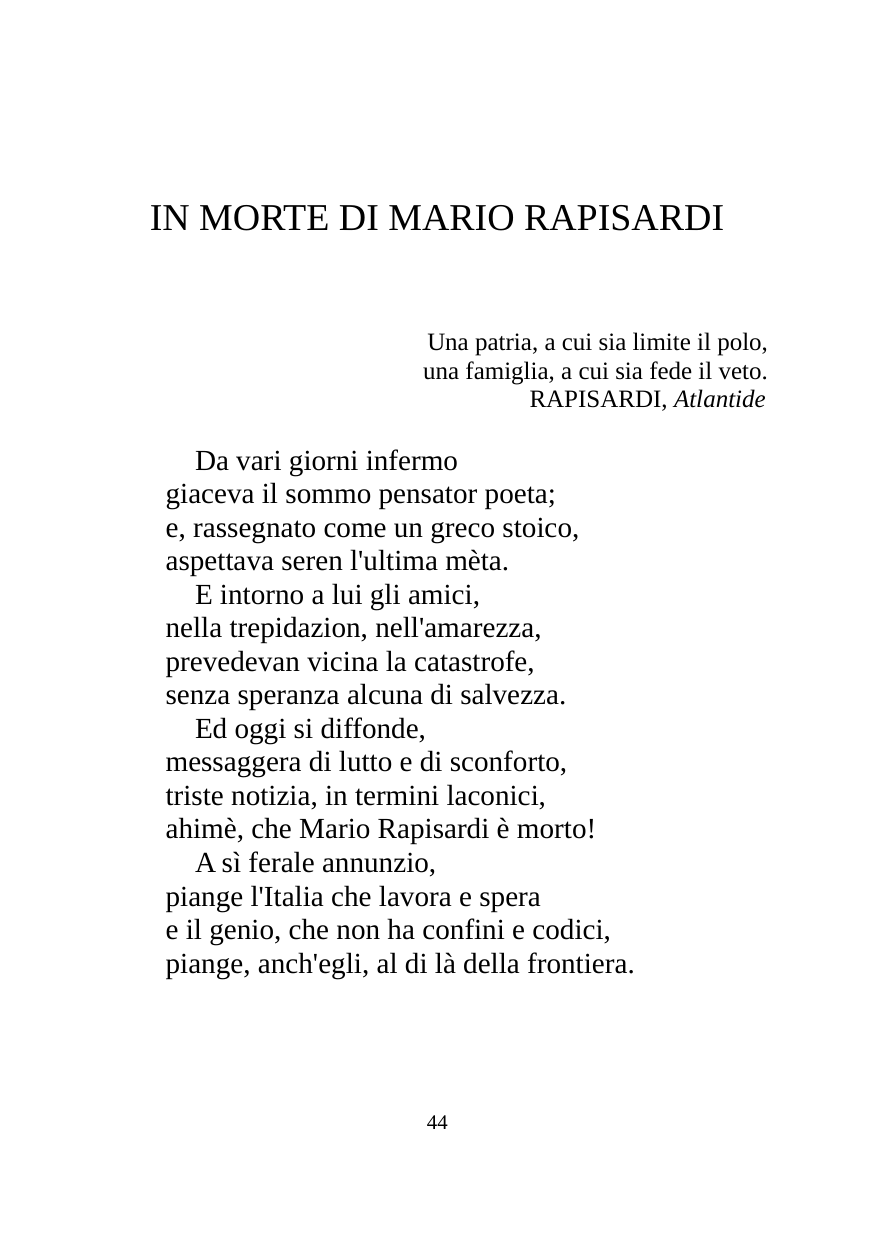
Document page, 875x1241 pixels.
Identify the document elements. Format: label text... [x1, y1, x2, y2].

text Ed oggi si diffonde, messaggera di lutto e di sconforto, triste notizia, in termini laconici, ahimè, che Mario Rapisardi è morto! [165, 711, 768, 845]
text Una patria, a cui sia limite il polo, una famiglia, a cui sia fede il veto. RAPISARDI, Atlantide [106, 327, 768, 413]
text E intorno a lui gli amici, nella trepidazion, nell'amarezza, prevedevan vicina la catastrofe, senza speranza alcuna di salvezza. [165, 577, 768, 711]
text A sì ferale annunzio, piange l'Italia che lavora e spera e il genio, che non ha confini e codici, piange, anch'egli, al di là della frontiera. [165, 845, 768, 979]
text Da vari giorni infermo giaceva il sommo pensator poeta; e, rassegnato come un greco stoico, aspettava seren l'ultima mèta. [165, 443, 768, 577]
subtitle IN MORTE DI MARIO RAPISARDI [106, 195, 768, 238]
